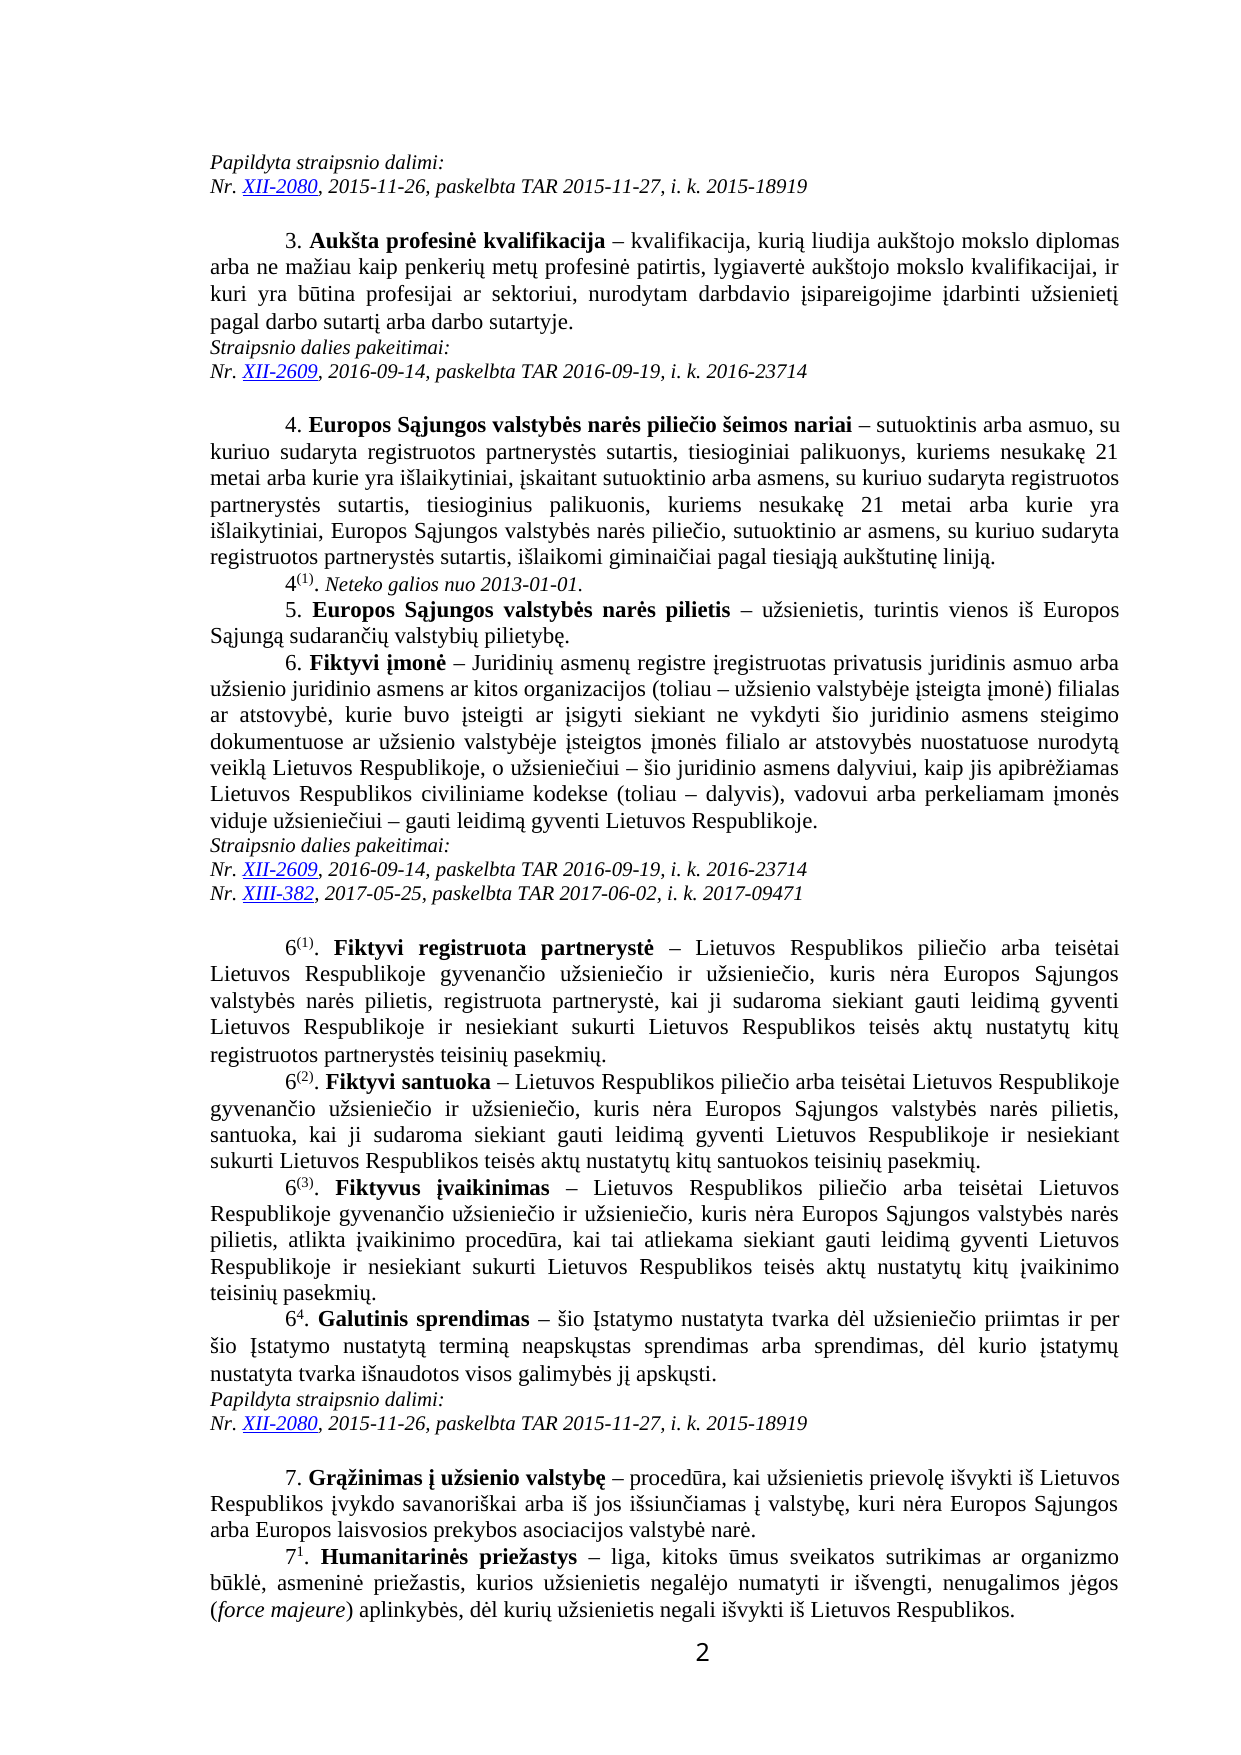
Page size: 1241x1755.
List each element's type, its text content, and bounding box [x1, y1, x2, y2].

text 6(1). Fiktyvi registruota partnerystė – Lietuvos Respublikos piliečio arba teisėtai Lietuvos Respublikoje gyvenančio užsieniečio ir užsieniečio, kuris nėra Europos Sąjungos valstybės narės pilietis, registruota partnerystė, kai ji sudaroma siekiant gauti leidimą gyventi Lietuvos Respublikoje ir nesiekiant sukurti Lietuvos Respublikos teisės aktų nustatytų kitų registruotos partnerystės teisinių pasekmių. [210, 934, 1120, 1068]
text 5. Europos Sąjungos valstybės narės pilietis – užsienietis, turintis vienos iš Europos Sąjungą sudarančių valstybių pilietybę. [210, 596, 1120, 649]
text 6(2). Fiktyvi santuoka – Lietuvos Respublikos piliečio arba teisėtai Lietuvos Respublikoje gyvenančio užsieniečio ir užsieniečio, kuris nėra Europos Sąjungos valstybės narės pilietis, santuoka, kai ji sudaroma siekiant gauti leidimą gyventi Lietuvos Respublikoje ir nesiekiant sukurti Lietuvos Respublikos teisės aktų nustatytų kitų santuokos teisinių pasekmių. [210, 1068, 1120, 1174]
text 64. Galutinis sprendimas – šio Įstatymo nustatyta tvarka dėl užsieniečio priimtas ir per šio Įstatymo nustatytą terminą neapskųstas sprendimas arba sprendimas, dėl kurio įstatymų nustatyta tvarka išnaudotos visos galimybės jį apskųsti. [210, 1306, 1120, 1387]
text Nr. XIII-382, 2017-05-25, paskelbta TAR 2017-06-02, i. k. 2017-09471 [210, 881, 1120, 905]
text 7. Grąžinimas į užsienio valstybę – procedūra, kai užsienietis prievolę išvykti iš Lietuvos Respublikos įvykdo savanoriškai arba iš jos išsiunčiamas į valstybę, kuri nėra Europos Sąjungos arba Europos laisvosios prekybos asociacijos valstybė narė. [210, 1464, 1120, 1543]
text 71. Humanitarinės priežastys – liga, kitoks ūmus sveikatos sutrikimas ar organizmo būklė, asmeninė priežastis, kurios užsienietis negalėjo numatyti ir išvengti, nenugalimos jėgos (force majeure) aplinkybės, dėl kurių užsienietis negali išvykti iš Lietuvos Respublikos. [210, 1543, 1120, 1622]
text Papildyta straipsnio dalimi: [210, 150, 1120, 174]
text 6(3). Fiktyvus įvaikinimas – Lietuvos Respublikos piliečio arba teisėtai Lietuvos Respublikoje gyvenančio užsieniečio ir užsieniečio, kuris nėra Europos Sąjungos valstybės narės pilietis, atlikta įvaikinimo procedūra, kai tai atliekama siekiant gauti leidimą gyventi Lietuvos Respublikoje ir nesiekiant sukurti Lietuvos Respublikos teisės aktų nustatytų kitų įvaikinimo teisinių pasekmių. [210, 1174, 1120, 1306]
text 4(1). Neteko galios nuo 2013-01-01. [210, 570, 1120, 596]
text 4. Europos Sąjungos valstybės narės piliečio šeimos nariai – sutuoktinis arba asmuo, su kuriuo sudaryta registruotos partnerystės sutartis, tiesioginiai palikuonys, kuriems nesukakę 21 metai arba kurie yra išlaikytiniai, įskaitant sutuoktinio arba asmens, su kuriuo sudaryta registruotos partnerystės sutartis, tiesioginius palikuonis, kuriems nesukakę 21 metai arba kurie yra išlaikytiniai, Europos Sąjungos valstybės narės piliečio, sutuoktinio ar asmens, su kuriuo sudaryta registruotos partnerystės sutartis, išlaikomi giminaičiai pagal tiesiąją aukštutinę liniją. [210, 412, 1120, 570]
text Nr. XII-2609, 2016-09-14, paskelbta TAR 2016-09-19, i. k. 2016-23714 [210, 857, 1120, 881]
text Straipsnio dalies pakeitimai: [210, 335, 1120, 359]
text Papildyta straipsnio dalimi: [210, 1387, 1120, 1411]
text Nr. XII-2080, 2015-11-26, paskelbta TAR 2015-11-27, i. k. 2015-18919 [210, 174, 1120, 198]
text Nr. XII-2080, 2015-11-26, paskelbta TAR 2015-11-27, i. k. 2015-18919 [210, 1411, 1120, 1435]
text Nr. XII-2609, 2016-09-14, paskelbta TAR 2016-09-19, i. k. 2016-23714 [210, 359, 1120, 383]
text 3. Aukšta profesinė kvalifikacija – kvalifikacija, kurią liudija aukštojo mokslo diplomas arba ne mažiau kaip penkerių metų profesinė patirtis, lygiavertė aukštojo mokslo kvalifikacijai, ir kuri yra būtina profesijai ar sektoriui, nurodytam darbdavio įsipareigojime įdarbinti užsienietį pagal darbo sutartį arba darbo sutartyje. [210, 227, 1120, 335]
text 6. Fiktyvi įmonė – Juridinių asmenų registre įregistruotas privatusis juridinis asmuo arba užsienio juridinio asmens ar kitos organizacijos (toliau – užsienio valstybėje įsteigta įmonė) filialas ar atstovybė, kurie buvo įsteigti ar įsigyti siekiant ne vykdyti šio juridinio asmens steigimo dokumentuose ar užsienio valstybėje įsteigtos įmonės filialo ar atstovybės nuostatuose nurodytą veiklą Lietuvos Respublikoje, o užsieniečiui – šio juridinio asmens dalyviui, kaip jis apibrėžiamas Lietuvos Respublikos civiliniame kodekse (toliau – dalyvis), vadovui arba perkeliamam įmonės viduje užsieniečiui – gauti leidimą gyventi Lietuvos Respublikoje. [210, 649, 1120, 833]
text Straipsnio dalies pakeitimai: [210, 833, 1120, 857]
